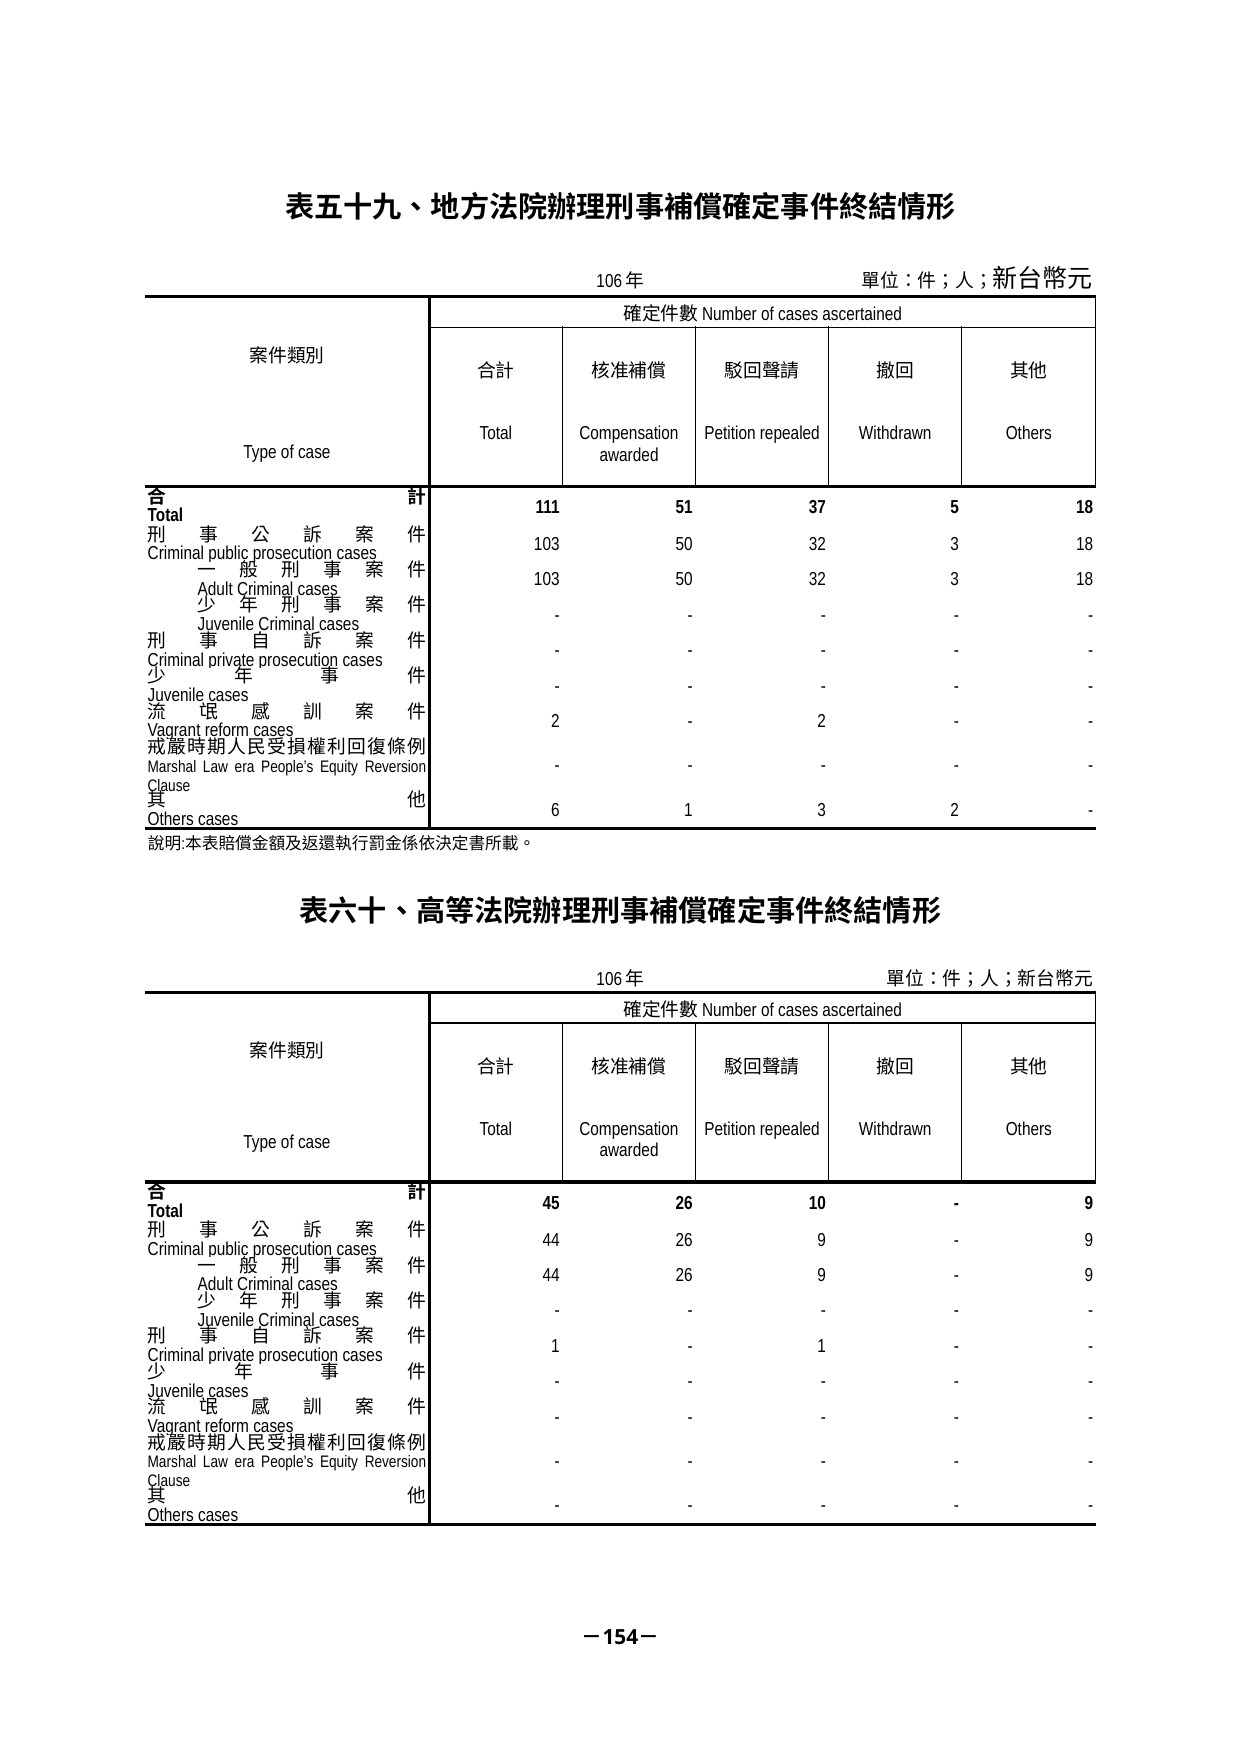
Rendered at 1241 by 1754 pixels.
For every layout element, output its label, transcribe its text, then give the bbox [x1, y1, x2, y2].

table_cell - [562, 1399, 695, 1434]
table_cell 32 [695, 561, 828, 597]
table_cell - [962, 703, 1096, 738]
table_cell 6 [431, 792, 562, 827]
table_cell - [431, 1399, 562, 1434]
text 106年 單位：件；人；新台幣元 [148, 963, 1092, 991]
table_cell - [562, 739, 695, 792]
table_cell 44 [431, 1257, 562, 1292]
table_cell - [962, 1487, 1096, 1523]
table_cell - [829, 703, 962, 738]
table_cell 核准補償 [563, 328, 695, 410]
table_cell - [695, 1363, 828, 1399]
table_cell - [829, 632, 962, 668]
table_cell 駁回聲請 [696, 328, 828, 410]
table_cell - [829, 1222, 962, 1257]
table_cell 37 [695, 488, 828, 526]
table_cell - [562, 703, 695, 738]
table_cell Compensation awarded [563, 1105, 695, 1178]
table_cell - [829, 1328, 962, 1363]
table_cell 刑事自訴案件 Criminal private prosecution cases [145, 632, 428, 668]
table_cell 9 [962, 1257, 1096, 1292]
table_cell - [695, 1434, 828, 1487]
table_cell - [695, 739, 828, 792]
table_cell - [695, 1487, 828, 1523]
table_header 確定件數Number of cases ascertained [431, 298, 1095, 326]
table_cell 50 [562, 561, 695, 597]
table_cell 一般刑事案件 Adult Criminal cases [145, 1257, 428, 1292]
table_cell - [431, 597, 562, 632]
table_cell 合計 Total [145, 1184, 428, 1222]
table_cell 刑事公訴案件 Criminal public prosecution cases [145, 526, 428, 561]
text 表五十九、地方法院辦理刑事補償確定事件終結情形 [148, 183, 1092, 225]
text 說明:本表賠償金額及返還執行罰金係依決定書所載。 [148, 830, 1092, 854]
table_cell Petition repealed [696, 1105, 828, 1178]
table_cell 一般刑事案件 Adult Criminal cases [145, 561, 428, 597]
table_cell - [695, 1399, 828, 1434]
table_cell - [695, 668, 828, 703]
table_cell 其他 [962, 1024, 1095, 1105]
table_cell 少年事件 Juvenile cases [145, 668, 428, 703]
table_cell 合計 Total [145, 488, 428, 526]
table_cell 26 [562, 1257, 695, 1292]
table_cell 44 [431, 1222, 562, 1257]
table_cell 9 [695, 1257, 828, 1292]
table_cell - [829, 1184, 962, 1222]
table_cell - [962, 668, 1096, 703]
table_cell - [562, 1293, 695, 1328]
table_cell - [829, 1434, 962, 1487]
table_cell - [695, 597, 828, 632]
table_cell 103 [431, 561, 562, 597]
table_cell 戒嚴時期人民受損權利回復條例 Marshal Law era People’s Equity Reversion Clause [145, 739, 428, 792]
table_cell 少年事件 Juvenile cases [145, 1363, 428, 1399]
table_cell 流氓感訓案件 Vagrant reform cases [145, 1399, 428, 1434]
table_cell Total [431, 410, 562, 482]
table_cell 9 [962, 1184, 1096, 1222]
table_cell Petition repealed [696, 410, 828, 482]
table_cell 3 [829, 526, 962, 561]
table_cell - [829, 597, 962, 632]
table_cell 其他 Others cases [145, 792, 428, 827]
table_cell 合計 [431, 328, 562, 410]
table_cell 2 [695, 703, 828, 738]
table_cell 流氓感訓案件 Vagrant reform cases [145, 703, 428, 738]
table_cell 18 [962, 561, 1096, 597]
table_cell 3 [829, 561, 962, 597]
table_cell - [962, 632, 1096, 668]
table_cell 撤回 [829, 328, 961, 410]
table_cell - [431, 632, 562, 668]
table_cell - [829, 1363, 962, 1399]
table_cell - [562, 1487, 695, 1523]
table_cell 50 [562, 526, 695, 561]
table_cell Withdrawn [829, 410, 961, 482]
table_cell - [562, 632, 695, 668]
table_cell - [962, 792, 1096, 827]
table_cell - [431, 668, 562, 703]
table_header 案件類別 [145, 994, 428, 1105]
table_cell - [829, 668, 962, 703]
table_cell Others [962, 410, 1095, 482]
table_cell - [829, 1257, 962, 1292]
table_cell - [562, 1328, 695, 1363]
table_cell - [962, 1328, 1096, 1363]
table_cell 少年刑事案件 Juvenile Criminal cases [145, 1293, 428, 1328]
table_cell 26 [562, 1184, 695, 1222]
table_cell - [431, 1293, 562, 1328]
table_cell - [562, 597, 695, 632]
table_cell - [431, 1363, 562, 1399]
table_cell - [431, 1434, 562, 1487]
table_cell - [695, 632, 828, 668]
table_cell 5 [829, 488, 962, 526]
table_cell 刑事自訴案件 Criminal private prosecution cases [145, 1328, 428, 1363]
table_cell - [962, 1363, 1096, 1399]
table_cell 51 [562, 488, 695, 526]
table_cell 1 [431, 1328, 562, 1363]
table_cell - [562, 1363, 695, 1399]
table_cell - [962, 597, 1096, 632]
table_cell 3 [695, 792, 828, 827]
table_cell Type of case [145, 1105, 428, 1178]
table_cell - [829, 1293, 962, 1328]
text 106年 單位：件；人；新台幣元 [148, 259, 1092, 295]
table_cell - [829, 739, 962, 792]
table_cell 2 [829, 792, 962, 827]
table_cell 10 [695, 1184, 828, 1222]
table_cell 駁回聲請 [696, 1024, 828, 1105]
table_cell - [962, 1434, 1096, 1487]
table_cell Total [431, 1105, 562, 1178]
table_cell 其他 [962, 328, 1095, 410]
table_cell - [695, 1293, 828, 1328]
table_cell 32 [695, 526, 828, 561]
table_cell - [962, 1399, 1096, 1434]
table_cell - [962, 1293, 1096, 1328]
table_cell Withdrawn [829, 1105, 961, 1178]
table_cell 2 [431, 703, 562, 738]
table_cell - [431, 1487, 562, 1523]
table_cell 核准補償 [563, 1024, 695, 1105]
table_cell 18 [962, 488, 1096, 526]
table_cell 9 [695, 1222, 828, 1257]
table_cell - [829, 1399, 962, 1434]
table_header 確定件數Number of cases ascertained [431, 994, 1095, 1022]
table_cell - [562, 1434, 695, 1487]
text 表六十、高等法院辦理刑事補償確定事件終結情形 [148, 888, 1092, 930]
table_cell 26 [562, 1222, 695, 1257]
table_cell 戒嚴時期人民受損權利回復條例 Marshal Law era People’s Equity Reversion Clause [145, 1434, 428, 1487]
table_cell Compensation awarded [563, 410, 695, 482]
table_cell 111 [431, 488, 562, 526]
table_cell 合計 [431, 1024, 562, 1105]
table_cell 少年刑事案件 Juvenile Criminal cases [145, 597, 428, 632]
table_cell - [962, 739, 1096, 792]
table_header 案件類別 [145, 298, 428, 410]
table_cell 9 [962, 1222, 1096, 1257]
table_cell 45 [431, 1184, 562, 1222]
table_cell 刑事公訴案件 Criminal public prosecution cases [145, 1222, 428, 1257]
table_cell - [562, 668, 695, 703]
table_cell Type of case [145, 410, 428, 482]
table_cell 103 [431, 526, 562, 561]
table_cell 18 [962, 526, 1096, 561]
table_cell - [431, 739, 562, 792]
table_cell - [829, 1487, 962, 1523]
table_cell 撤回 [829, 1024, 961, 1105]
table_cell Others [962, 1105, 1095, 1178]
table_cell 其他 Others cases [145, 1487, 428, 1523]
table_cell 1 [695, 1328, 828, 1363]
table_cell 1 [562, 792, 695, 827]
